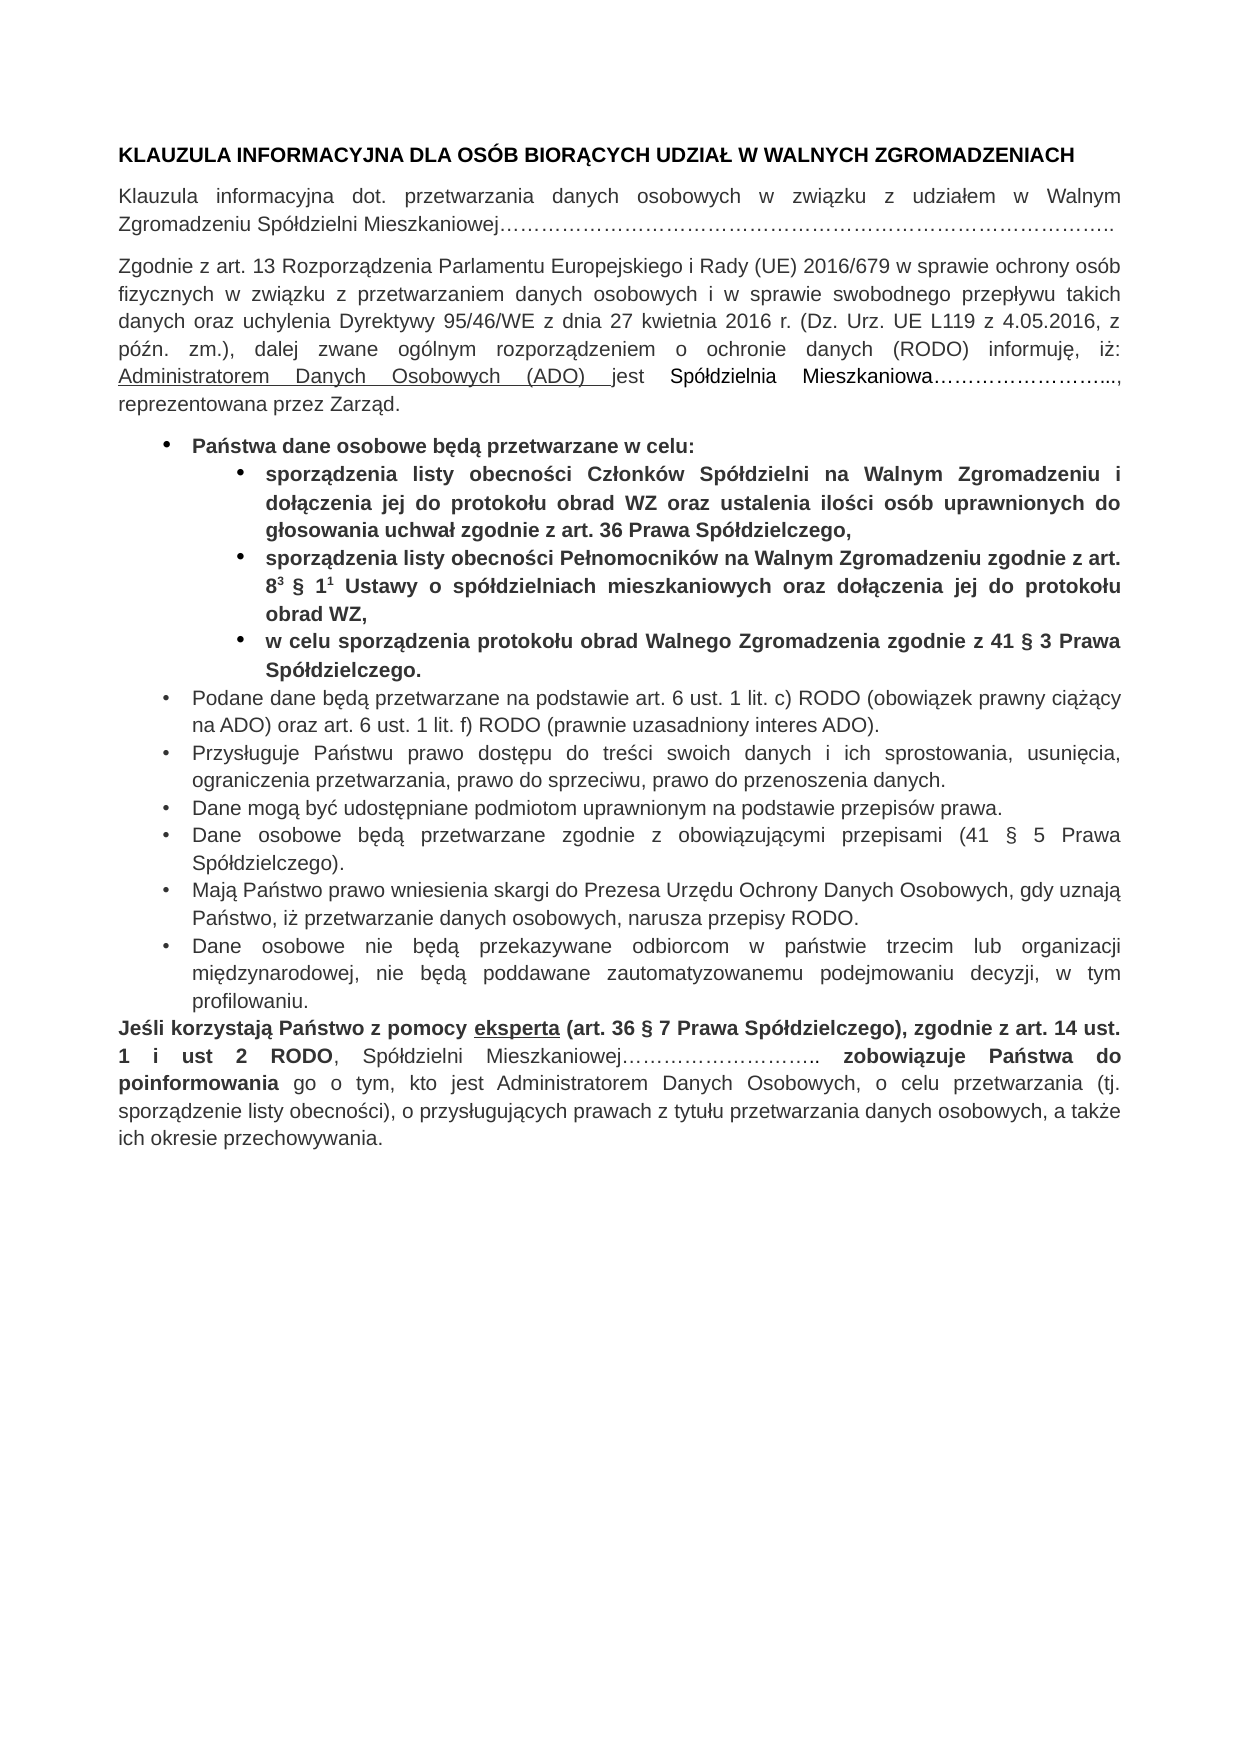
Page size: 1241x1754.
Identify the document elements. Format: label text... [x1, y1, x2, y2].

list Dane mogą być udostępniane podmiotom uprawnionym na podstawie przepisów prawa. [162, 796, 1122, 820]
list Mają Państwo prawo wniesienia skargi do Prezesa Urzędu Ochrony Danych Osobowych, gdy uznają Państwo, iż przetwarzanie danych osobowych, narusza przepisy RODO. [162, 878, 1122, 930]
text Klauzula informacyjna dot. przetwarzania danych osobowych w związku z udziałem w Walnym Zgromadzeniu Spółdzielni Mieszkaniowej…………………………………………………………………………….. [118, 184, 1122, 236]
list Państwa dane osobowe będą przetwarzane w celu: [162, 433, 1122, 458]
subtitle KLAUZULA INFORMACYJNA DLA OSÓB BIORĄCYCH UDZIAŁ W WALNYCH ZGROMADZENIACH [118, 143, 1122, 167]
list sporządzenia listy obecności Członków Spółdzielni na Walnym Zgromadzeniu i dołączenia jej do protokołu obrad WZ oraz ustalenia ilości osób uprawnionych do głosowania uchwał zgodnie z art. 36 Prawa Spółdzielczego, [236, 462, 1122, 542]
list Dane osobowe będą przetwarzane zgodnie z obowiązującymi przepisami (41 § 5 Prawa Spółdzielczego). [162, 823, 1122, 875]
list Dane osobowe nie będą przekazywane odbiorcom w państwie trzecim lub organizacji międzynarodowej, nie będą poddawane zautomatyzowanemu podejmowaniu decyzji, w tym profilowaniu. [162, 933, 1122, 1012]
list sporządzenia listy obecności Pełnomocników na Walnym Zgromadzeniu zgodnie z art. 83 § 11 Ustawy o spółdzielniach mieszkaniowych oraz dołączenia jej do protokołu obrad WZ, [236, 546, 1122, 626]
text Zgodnie z art. 13 Rozporządzenia Parlamentu Europejskiego i Rady (UE) 2016/679 w sprawie ochrony osób fizycznych w związku z przetwarzaniem danych osobowych i w sprawie swobodnego przepływu takich danych oraz uchylenia Dyrektywy 95/46/WE z dnia 27 kwietnia 2016 r. (Dz. Urz. UE L119 z 4.05.2016, z późn. zm.), dalej zwane ogólnym rozporządzeniem o ochronie danych (RODO) informuję, iż: Administratorem Danych Osobowych (ADO) jest Spółdzielnia Mieszkaniowa……………………..., reprezentowana przez Zarząd. [118, 254, 1122, 415]
list Przysługuje Państwu prawo dostępu do treści swoich danych i ich sprostowania, usunięcia, ograniczenia przetwarzania, prawo do sprzeciwu, prawo do przenoszenia danych. [162, 741, 1122, 792]
text Jeśli korzystają Państwo z pomocy eksperta (art. 36 § 7 Prawa Spółdzielczego), zgodnie z art. 14 ust. 1 i ust 2 RODO, Spółdzielni Mieszkaniowej……………………….. zobowiązuje Państwa do poinformowania go o tym, kto jest Administratorem Danych Osobowych, o celu przetwarzania (tj. sporządzenie listy obecności), o przysługujących prawach z tytułu przetwarzania danych osobowych, a także ich okresie przechowywania. [118, 1016, 1122, 1150]
list Podane dane będą przetwarzane na podstawie art. 6 ust. 1 lit. c) RODO (obowiązek prawny ciążący na ADO) oraz art. 6 ust. 1 lit. f) RODO (prawnie uzasadniony interes ADO). [162, 685, 1122, 737]
list w celu sporządzenia protokołu obrad Walnego Zgromadzenia zgodnie z 41 § 3 Prawa Spółdzielczego. [236, 629, 1122, 682]
